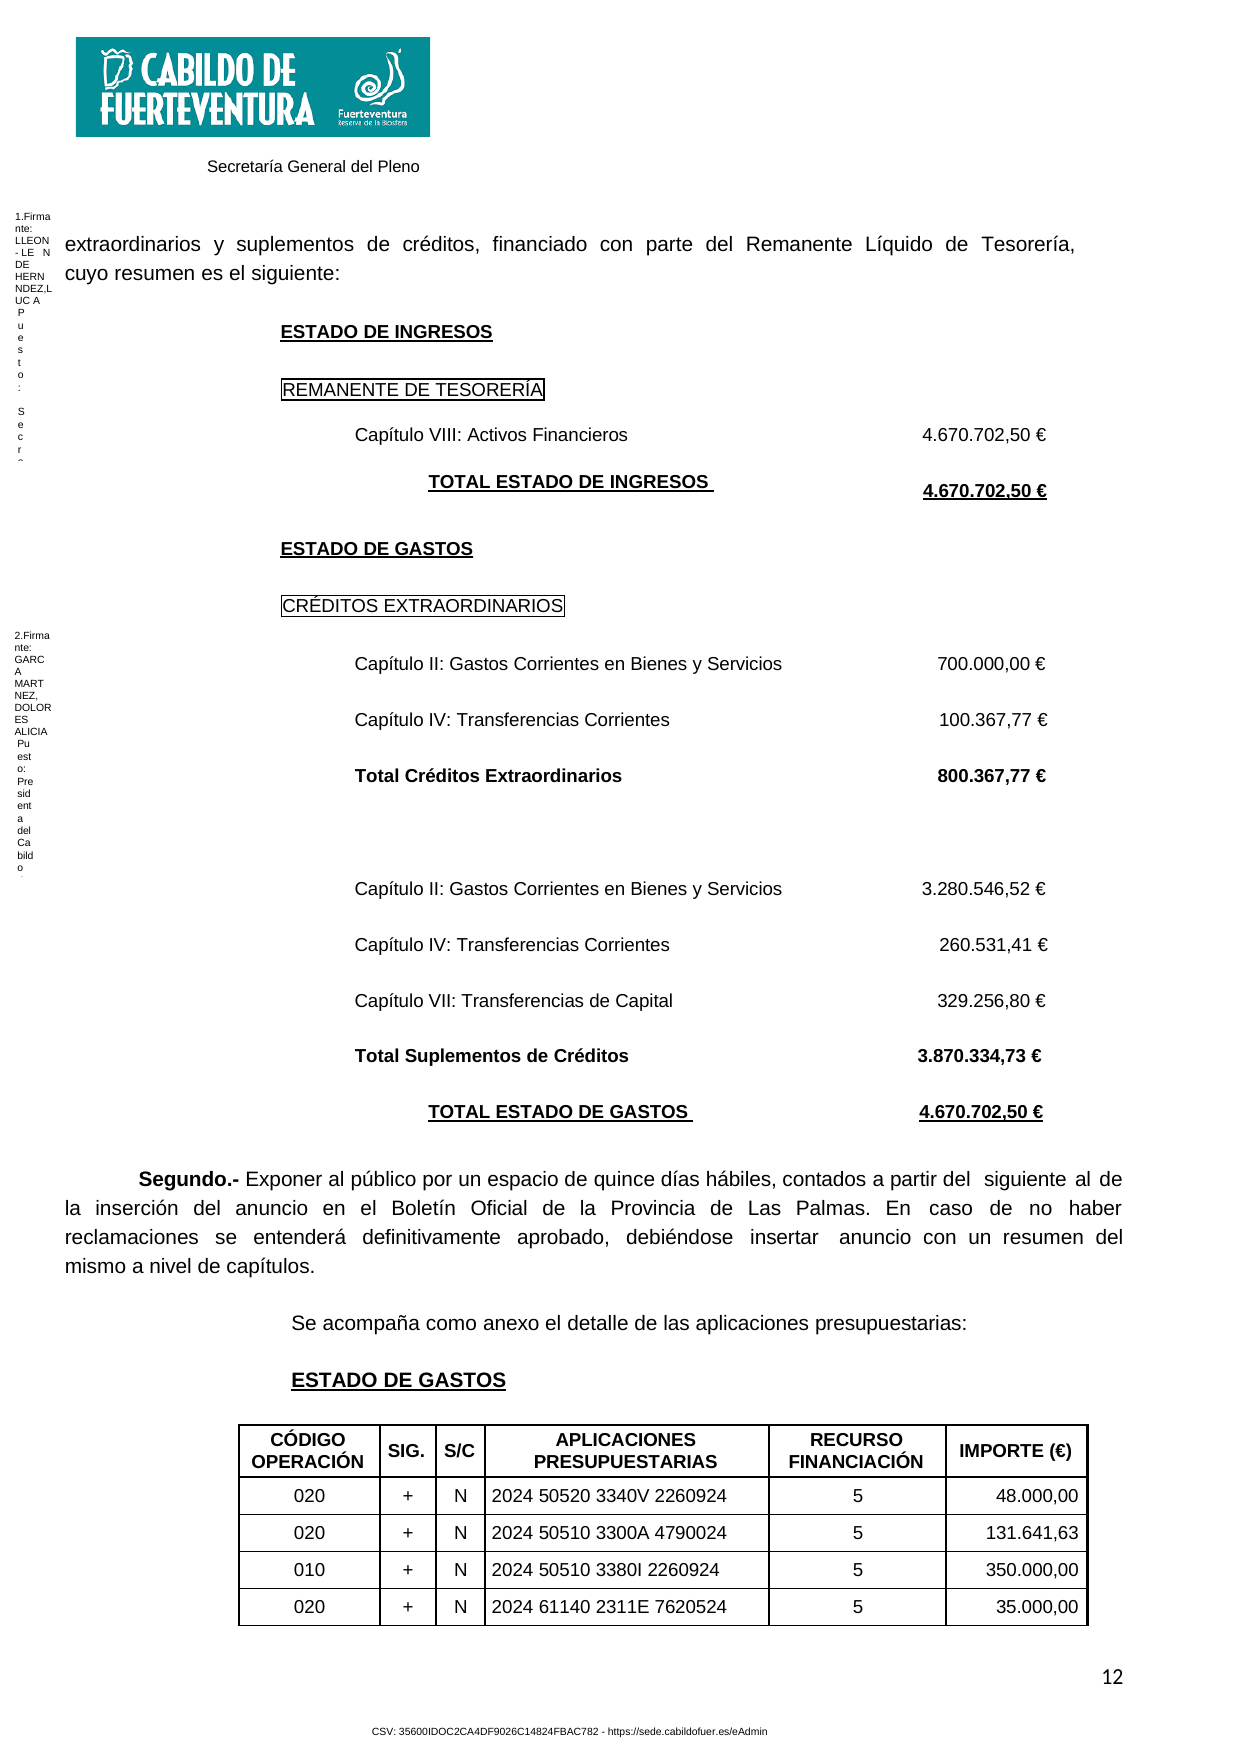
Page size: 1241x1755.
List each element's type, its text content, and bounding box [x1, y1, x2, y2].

table_header Capítulo II: Gastos Corrientes en Bienes y Servicios [281, 843, 852, 917]
table_cell TOTAL ESTADO DE GASTOS [281, 1085, 852, 1133]
table_cell 35.000,00 [947, 1589, 1086, 1624]
table_cell 3.870.334,73 € [852, 1029, 1054, 1085]
table_header Capítulo II: Gastos Corrientes en Bienes y Servicios [281, 618, 861, 693]
table_cell 4.670.702,50 € [852, 1085, 1054, 1133]
table_cell Capítulo IV: Transferencias Corrientes [281, 693, 861, 748]
table_cell 020 [240, 1589, 379, 1624]
table_cell 2024 50510 3380I 2260924 [486, 1552, 768, 1587]
table_cell 020 [240, 1478, 379, 1513]
table_cell 5 [770, 1552, 945, 1587]
table_cell Capítulo VII: Transferencias de Capital [281, 973, 852, 1029]
table_cell Capítulo IV: Transferencias Corrientes [281, 917, 852, 973]
table_cell N [437, 1515, 484, 1551]
table_header APLICACIONES PRESUPUESTARIAS [486, 1426, 768, 1476]
text 12 [64, 1662, 1123, 1690]
text Puesto: Presidenta del Cabildo de Fuerteventura Fecha Firma: 07/06/2024 08:24:40 [17, 738, 34, 877]
table_cell Total Créditos Extraordinarios [281, 749, 861, 822]
text Capítulo VIII: Activos Financieros 4.670.702,50 € [354, 424, 1241, 446]
table_cell 2024 50510 3300A 4790024 [486, 1515, 768, 1551]
table_cell 5 [770, 1589, 945, 1624]
table_cell 800.367,77 € [861, 749, 1054, 822]
table_header 3.280.546,52 € [852, 843, 1054, 917]
table_cell + [381, 1515, 435, 1551]
text 4.670.702,50 € [729, 479, 1241, 501]
table_cell Total Suplementos de Créditos [281, 1029, 852, 1085]
table_cell + [381, 1552, 435, 1587]
table_cell 2024 50520 3340V 2260924 [486, 1478, 768, 1513]
subtitle ESTADO DE GASTOS [291, 1368, 1241, 1392]
table_header SIG. [381, 1426, 435, 1476]
table_cell 2024 61140 2311E 7620524 [486, 1589, 768, 1624]
text Segundo.- Exponer al público por un espacio de quince días hábiles, contados a partir del siguiente al de la inserción del anuncio en el Boletín Oficial de la Provincia de Las Palmas. En caso de no haber reclamaciones se entenderá definitivamente aprobado, debiéndose insertar anuncio con un resumen del mismo a nivel de capítulos. [64, 1167, 1123, 1278]
table_header CÓDIGO OPERACIÓN [240, 1426, 379, 1476]
table_cell 48.000,00 [947, 1478, 1086, 1513]
table_header 700.000,00 € [861, 618, 1054, 693]
text CRÉDITOS EXTRAORDINARIOS [282, 596, 564, 616]
table_cell 350.000,00 [947, 1552, 1086, 1587]
text REMANENTE DE TESORERÍA [282, 380, 543, 399]
table_cell 5 [770, 1478, 945, 1513]
text 1.Firmante: LLEON - LE N DE HERN NDEZ,LUC A [15, 211, 52, 306]
table_cell 010 [240, 1552, 379, 1587]
table_cell 131.641,63 [947, 1515, 1086, 1551]
table_cell + [381, 1478, 435, 1513]
table_cell + [381, 1589, 435, 1624]
table_header S/C [437, 1426, 484, 1476]
table_cell 260.531,41 € [852, 917, 1054, 973]
text TOTAL ESTADO DE INGRESOS [428, 471, 715, 493]
table_cell 329.256,80 € [852, 973, 1054, 1029]
table_header RECURSO FINANCIACIÓN [770, 1426, 945, 1476]
table_cell N [437, 1478, 484, 1513]
table_cell 020 [240, 1515, 379, 1551]
text extraordinarios y suplementos de créditos, financiado con parte del Remanente Líquido de Tesorería, cuyo resumen es el siguiente: [64, 232, 1122, 285]
text ESTADO DE INGRESOS [280, 321, 1241, 343]
table_cell 100.367,77 € [861, 693, 1054, 748]
text 2.Firmante: GARC A MART NEZ, DOLORES ALICIA [14, 629, 52, 737]
text ESTADO DE GASTOS [280, 537, 1241, 559]
table_cell N [437, 1589, 484, 1624]
table_header IMPORTE (€) [947, 1426, 1086, 1476]
table_cell 5 [770, 1515, 945, 1551]
text Se acompaña como anexo el detalle de las aplicaciones presupuestarias: [291, 1311, 1241, 1335]
table_cell N [437, 1552, 484, 1587]
